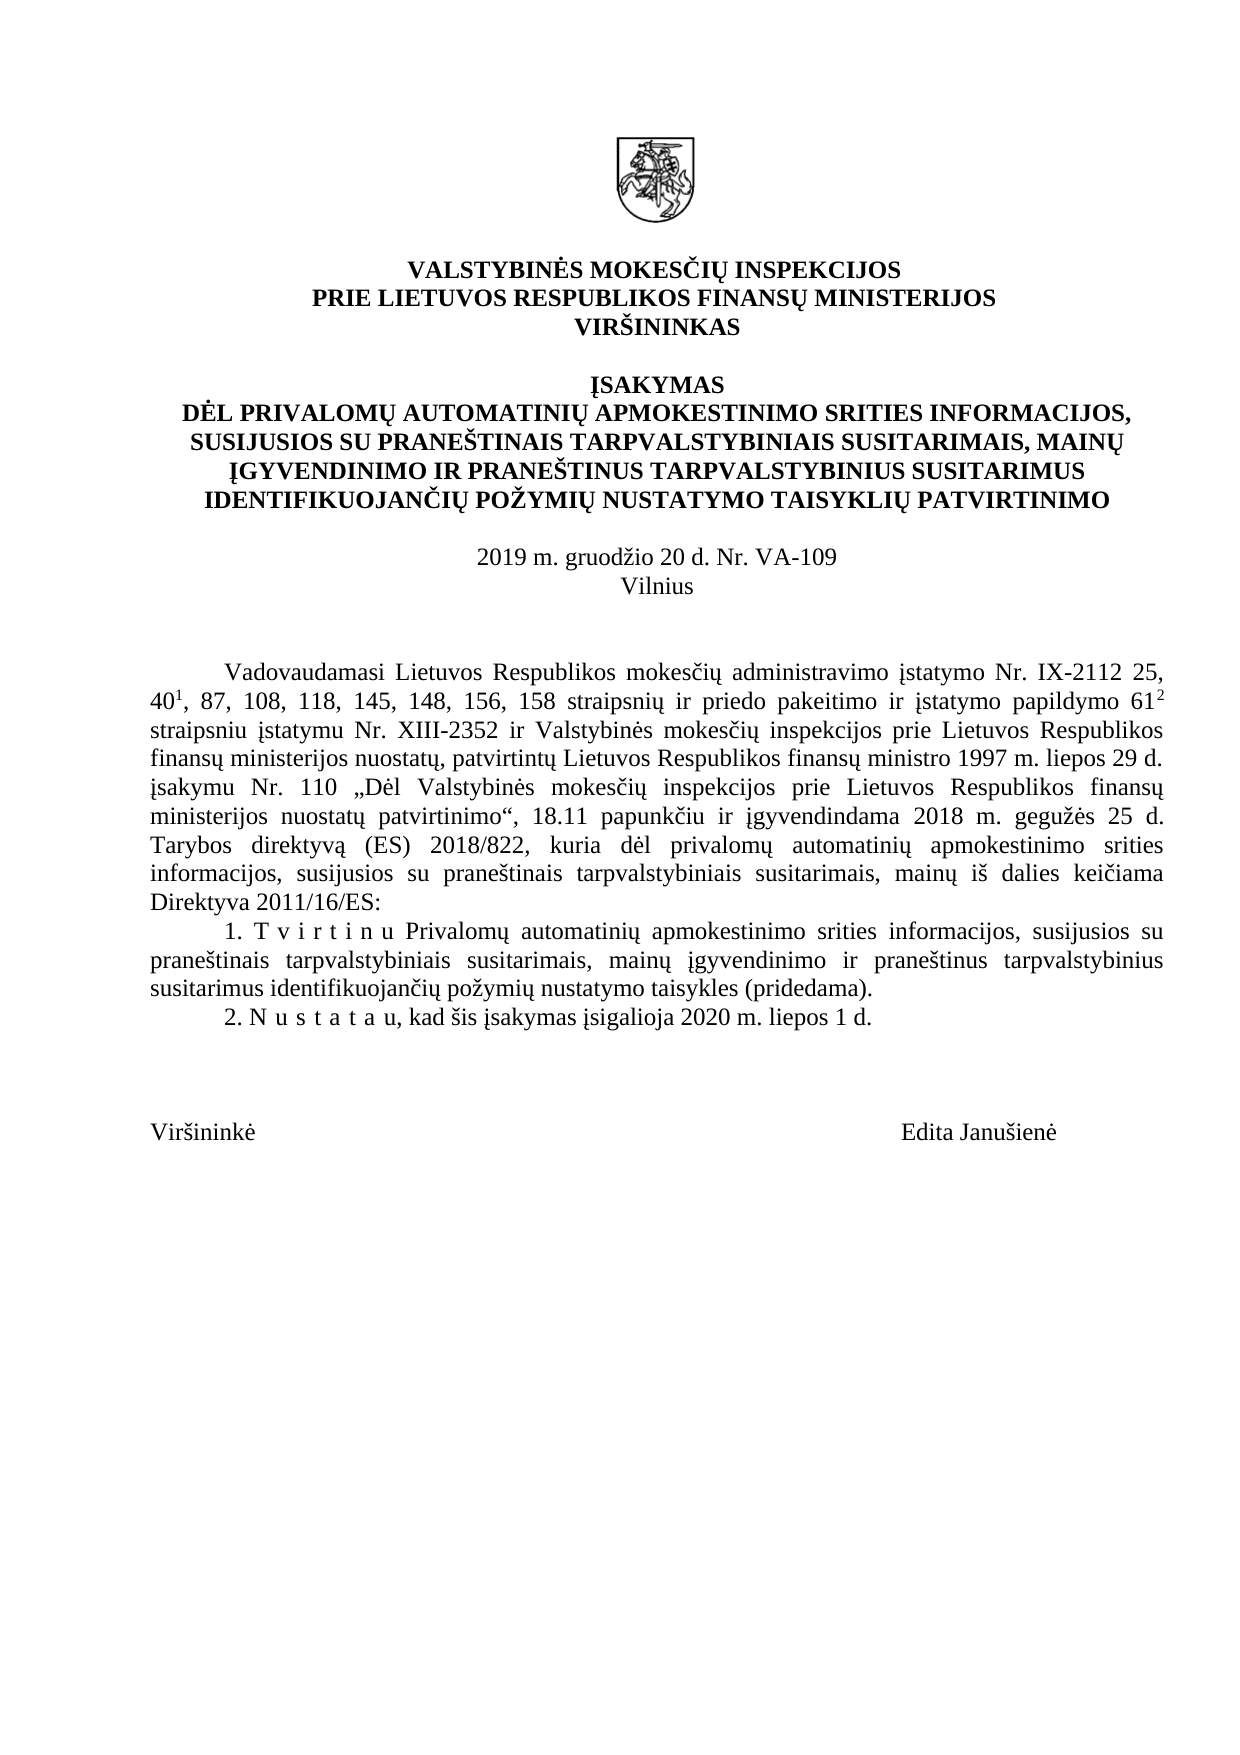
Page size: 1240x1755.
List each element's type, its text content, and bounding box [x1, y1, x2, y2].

text 1. Tvirtinu Privalomų automatinių apmokestinimo srities informacijos, susijusios su praneštinais tarpvalstybiniais susitarimais, mainų įgyvendinimo ir praneštinus tarpvalstybinius susitarimus identifikuojančių požymių nustatymo taisykles (pridedama). [150, 916, 1164, 1002]
text Vadovaudamasi Lietuvos Respublikos mokesčių administravimo įstatymo Nr. IX-2112 25, 401, 87, 108, 118, 145, 148, 156, 158 straipsnių ir priedo pakeitimo ir įstatymo papildymo 612 straipsniu įstatymu Nr. XIII-2352 ir Valstybinės mokesčių inspekcijos prie Lietuvos Respublikos finansų ministerijos nuostatų, patvirtintų Lietuvos Respublikos finansų ministro 1997 m. liepos 29 d. įsakymu Nr. 110 „Dėl Valstybinės mokesčių inspekcijos prie Lietuvos Respublikos finansų ministerijos nuostatų patvirtinimo“, 18.11 papunkčiu ir įgyvendindama 2018 m. gegužės 25 d. Tarybos direktyvą (ES) 2018/822, kuria dėl privalomų automatinių apmokestinimo srities informacijos, susijusios su praneštinais tarpvalstybiniais susitarimais, mainų iš dalies keičiama Direktyva 2011/16/ES: [150, 657, 1164, 916]
text VALSTYBINĖS MOKESČIŲ INSPEKCIJOS PRIE LIETUVOS RESPUBLIKOS FINANSŲ MINISTERIJOS VIRŠININKAS [150, 255, 1164, 341]
text 2. Nustatau, kad šis įsakymas įsigalioja 2020 m. liepos 1 d. [150, 1002, 1164, 1031]
text Vilnius [149, 571, 1164, 600]
text DĖL privalomų automatinių apmokestinimo srities informacijos, susijusios su praneštinais tarpvalstybiniais susitarimais, mainų įgyvendinimo ir praneštinus tarpvalstybinius susitarimus identifikuojančių požymių nustatymo taisyklių patvirtinimo [149, 398, 1164, 513]
text Viršininkė Edita Janušienė [150, 1117, 1164, 1146]
text 2019 m. gruodžio 20 d. Nr. VA-109 [149, 542, 1164, 571]
text ĮSAKYMAS [150, 370, 1164, 398]
